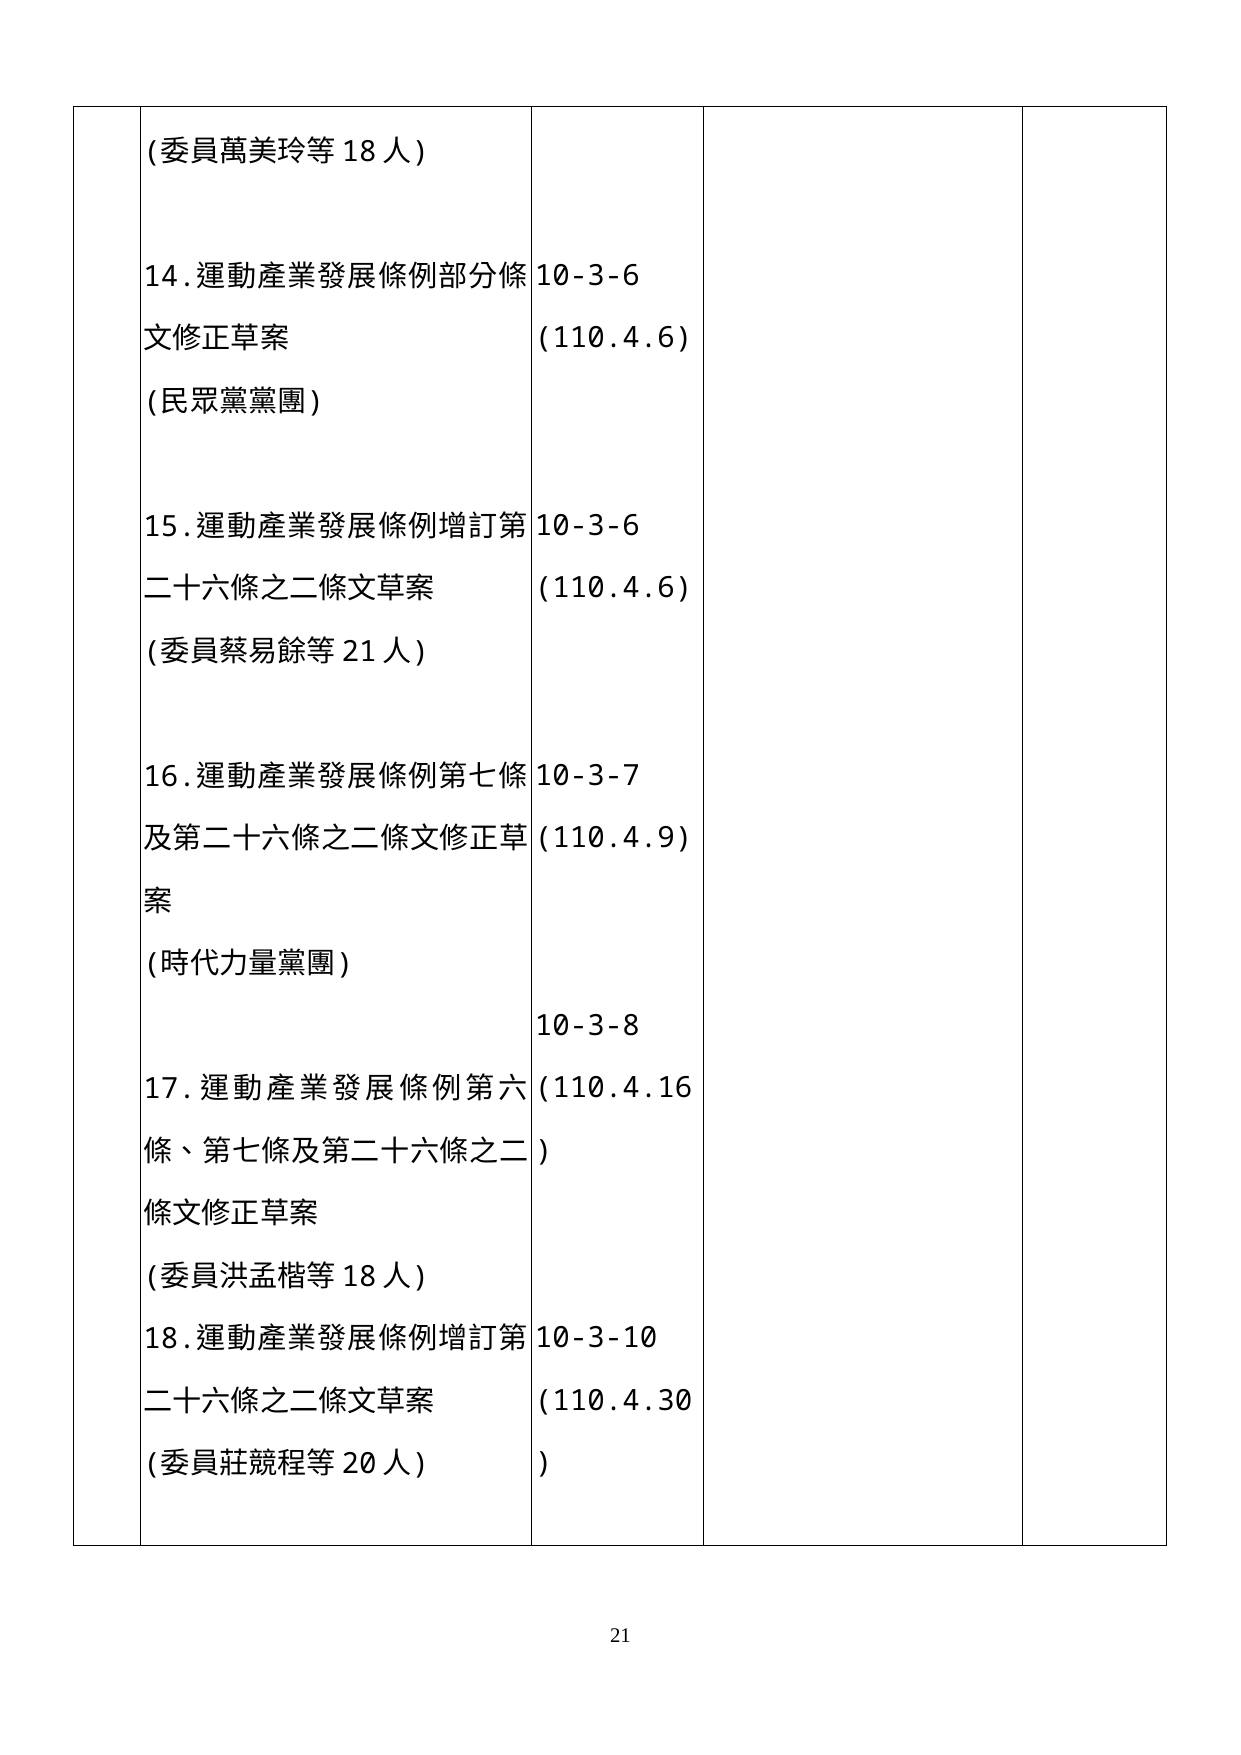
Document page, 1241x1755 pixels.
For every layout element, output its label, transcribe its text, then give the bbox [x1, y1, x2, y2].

table_cell [704, 107, 1022, 1544]
table_cell (委員萬美玲等18人) 14.運動產業發展條例部分條文修正草案 (民眾黨黨團) 15.運動產業發展條例增訂第二十六條之二條文草案 (委員蔡易餘等21人) 16.運動產業發展條例第七條及第二十六條之二條文修正草案 (時代力量黨團) 17.運動產業發展條例第六條、第七條及第二十六條之二條文修正草案 (委員洪孟楷等18人) 18.運動產業發展條例增訂第二十六條之二條文草案 (委員莊競程等20人) [141, 107, 531, 1544]
table_cell [1023, 107, 1166, 1544]
table_cell [74, 107, 140, 1544]
table_cell 10-3-6 (110.4.6) 10-3-6 (110.4.6) 10-3-7 (110.4.9) 10-3-8 (110.4.16) 10-3-10 (110.4.30) [532, 107, 703, 1544]
